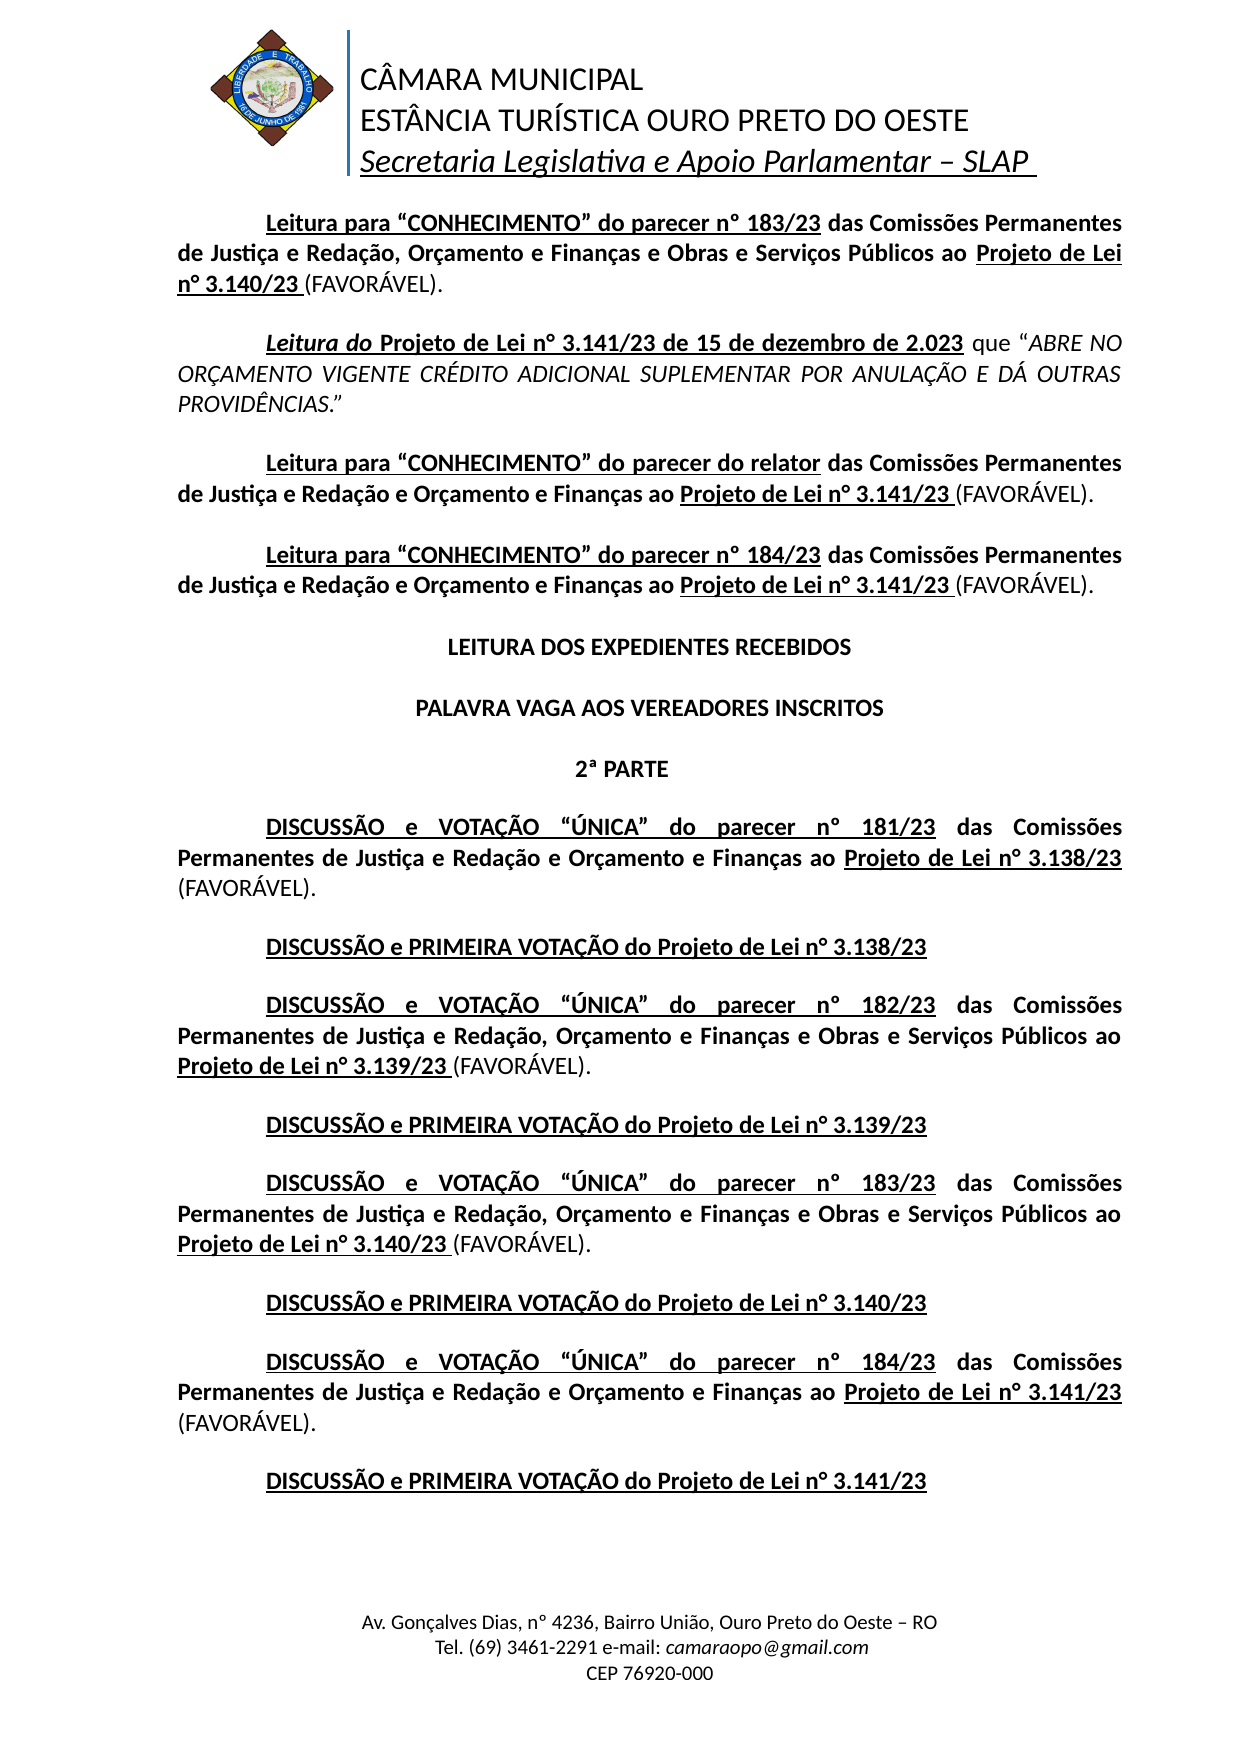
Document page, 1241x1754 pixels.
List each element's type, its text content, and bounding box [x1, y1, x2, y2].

text DISCUSSÃO e VOTAÇÃO “ÚNICA” do parecer nº 183/23 das Comissões Permanentes de Justiça e Redação, Orçamento e Finanças e Obras e Serviços Públicos ao Projeto de Lei n° 3.140/23 (FAVORÁVEL). [177, 1168, 1122, 1259]
text DISCUSSÃO e PRIMEIRA VOTAÇÃO do Projeto de Lei n° 3.139/23 [177, 1109, 1122, 1139]
text Leitura para “CONHECIMENTO” do parecer nº 184/23 das Comissões Permanentes de Justiça e Redação e Orçamento e Finanças ao Projeto de Lei n° 3.141/23 (FAVORÁVEL). [177, 539, 1122, 600]
text DISCUSSÃO e PRIMEIRA VOTAÇÃO do Projeto de Lei n° 3.141/23 [177, 1465, 1122, 1496]
text Leitura para “CONHECIMENTO” do parecer nº 183/23 das Comissões Permanentes de Justiça e Redação, Orçamento e Finanças e Obras e Serviços Públicos ao Projeto de Lei n° 3.140/23 (FAVORÁVEL). [177, 207, 1122, 298]
text LEITURA DOS EXPEDIENTES RECEBIDOS [177, 631, 1122, 661]
text Leitura para “CONHECIMENTO” do parecer do relator das Comissões Permanentes de Justiça e Redação e Orçamento e Finanças ao Projeto de Lei n° 3.141/23 (FAVORÁVEL). [177, 448, 1122, 509]
text Leitura do Projeto de Lei n° 3.141/23 de 15 de dezembro de 2.023 que “ABRE NO ORÇAMENTO VIGENTE CRÉDITO ADICIONAL SUPLEMENTAR POR ANULAÇÃO E DÁ OUTRAS PROVIDÊNCIAS.” [177, 327, 1122, 419]
text DISCUSSÃO e PRIMEIRA VOTAÇÃO do Projeto de Lei n° 3.138/23 [177, 931, 1122, 961]
text DISCUSSÃO e VOTAÇÃO “ÚNICA” do parecer nº 182/23 das Comissões Permanentes de Justiça e Redação, Orçamento e Finanças e Obras e Serviços Públicos ao Projeto de Lei n° 3.139/23 (FAVORÁVEL). [177, 989, 1122, 1081]
text DISCUSSÃO e PRIMEIRA VOTAÇÃO do Projeto de Lei n° 3.140/23 [177, 1287, 1122, 1318]
text PALAVRA VAGA AOS VEREADORES INSCRITOS [177, 692, 1122, 722]
text 2ª PARTE [177, 753, 1122, 783]
text DISCUSSÃO e VOTAÇÃO “ÚNICA” do parecer nº 184/23 das Comissões Permanentes de Justiça e Redação e Orçamento e Finanças ao Projeto de Lei n° 3.141/23 (FAVORÁVEL). [177, 1346, 1122, 1437]
text DISCUSSÃO e VOTAÇÃO “ÚNICA” do parecer nº 181/23 das Comissões Permanentes de Justiça e Redação e Orçamento e Finanças ao Projeto de Lei n° 3.138/23 (FAVORÁVEL). [177, 811, 1122, 903]
